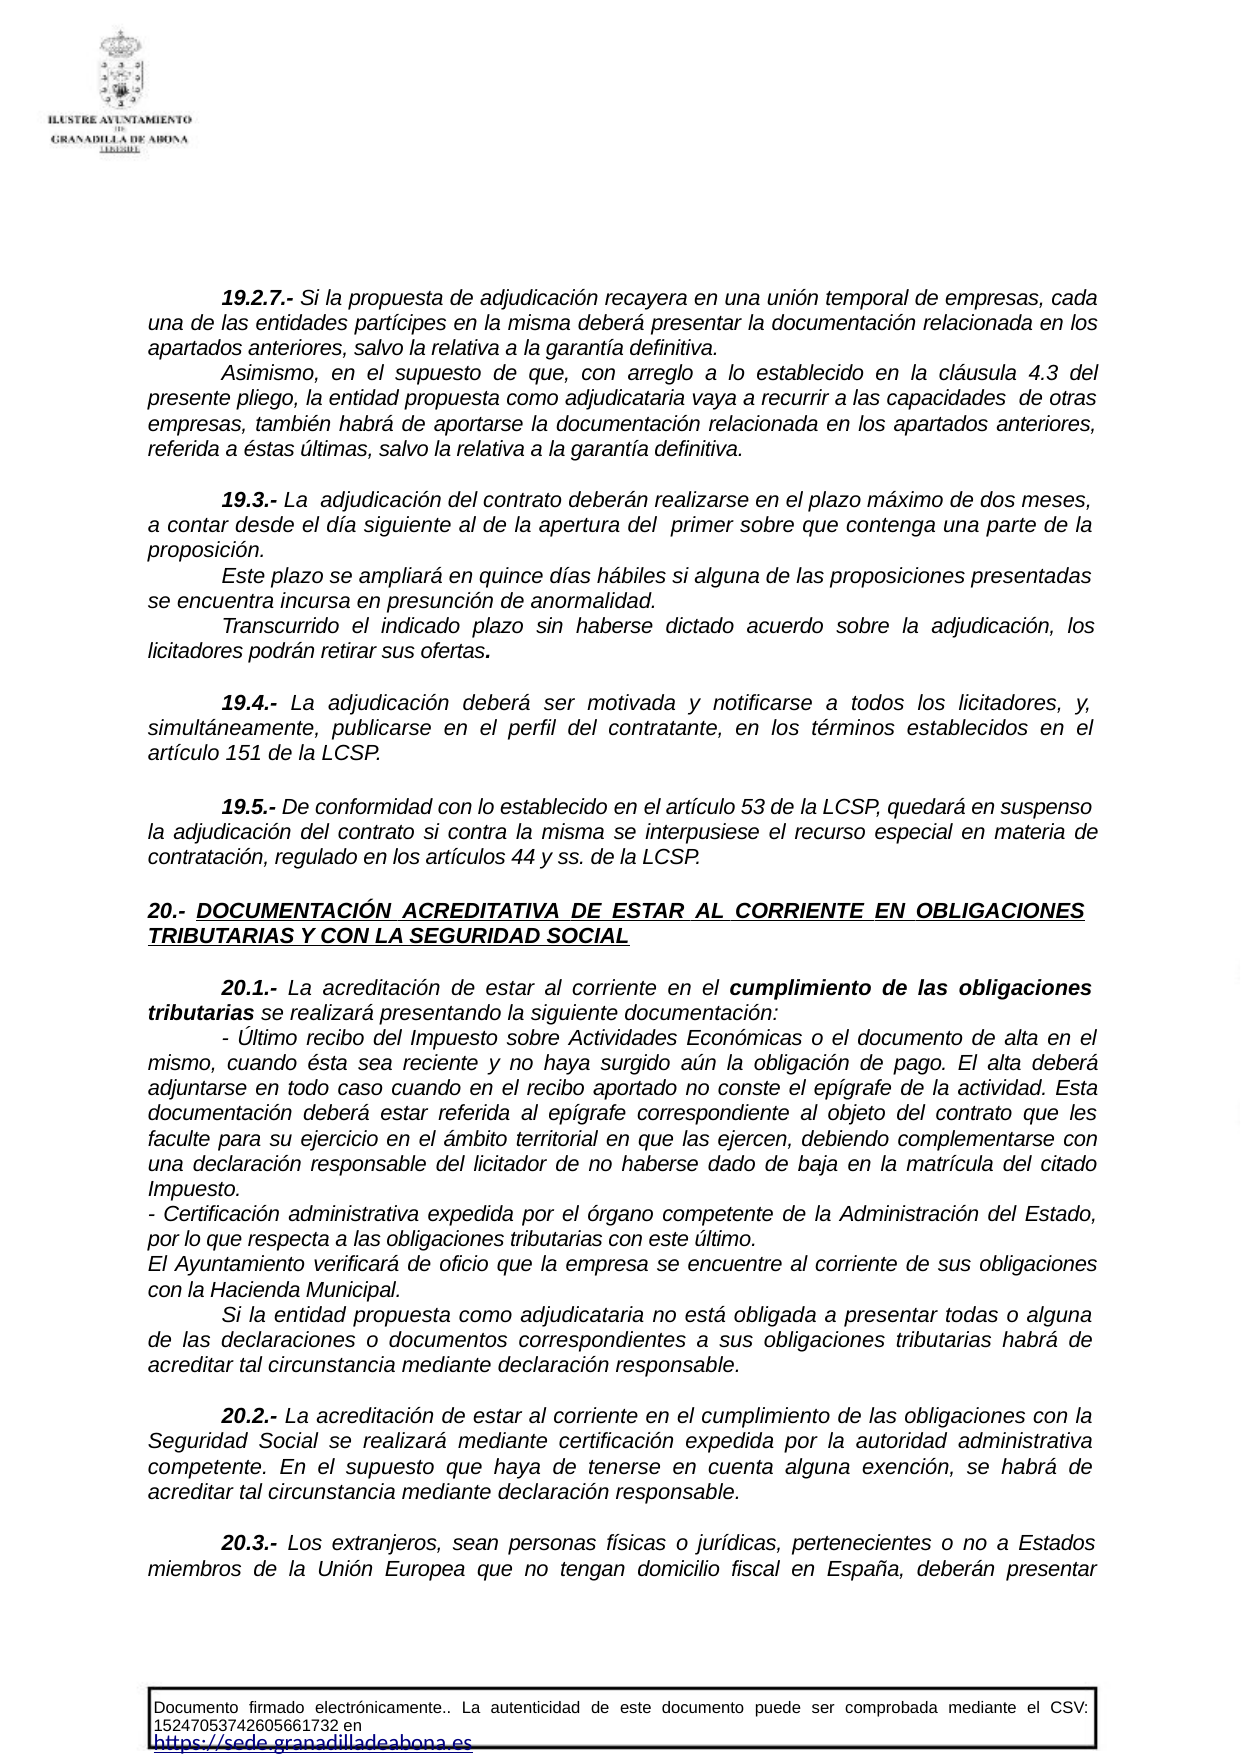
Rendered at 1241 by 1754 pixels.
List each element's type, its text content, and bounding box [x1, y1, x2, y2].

text 19.3.- La adjudicación del contrato deberán realizarse en el plazo máximo de dos meses, [221, 488, 1118, 512]
text apartados anteriores, salvo la relativa a la garantía definitiva. [148, 336, 1118, 360]
text - [148, 1202, 163, 1226]
text licitadores podrán retirar sus ofertas. [148, 639, 1118, 663]
text competente. En el supuesto que haya de tenerse en cuenta alguna exención, se habrá de [148, 1454, 1117, 1479]
text contratación, regulado en los artículos 44 y ss. de la LCSP. [148, 845, 1118, 869]
text adjuntarse en todo caso cuando en el recibo aportado no conste el epígrafe de la actividad. Esta [148, 1076, 1118, 1101]
text tributarias se realizará presentando la siguiente documentación: [148, 1001, 803, 1025]
text documentación deberá estar referida al epígrafe correspondiente al objeto del contrato que les [148, 1101, 1118, 1126]
text 20.2.- La acreditación de estar al corriente en el cumplimiento de las obligaciones con la [221, 1404, 1118, 1429]
text Este plazo se ampliará en quince días hábiles si alguna de las proposiciones presentadas [221, 563, 1118, 588]
text 19.2.7.- Si la propuesta de adjudicación recayera en una unión temporal de empresas, cada [221, 285, 1118, 310]
text TRIBUTARIAS Y CON LA SEGURIDAD SOCIAL [148, 924, 657, 948]
text se encuentra incursa en presunción de anormalidad. [148, 589, 1118, 613]
text con la Hacienda Municipal. [148, 1277, 1118, 1302]
text faculte para su ejercicio en el ámbito territorial en que las ejercen, debiendo complementarse con [148, 1126, 1118, 1151]
text acreditar tal circunstancia mediante declaración responsable. [148, 1353, 1118, 1377]
text - [221, 1026, 237, 1050]
text empresas, también habrá de aportarse la documentación relacionada en los apartados anteriores, [148, 411, 1118, 436]
text Impuesto. [148, 1177, 1118, 1201]
text presente pliego, la entidad propuesta como adjudicataria vaya a recurrir a las capacidades de otras [148, 386, 1118, 411]
text simultáneamente, publicarse en el perfil del contratante, en los términos establecidos en el [148, 716, 1117, 740]
text una declaración responsable del licitador de no haberse dado de baja en la matrícula del citado [148, 1152, 1118, 1176]
text Seguridad Social se realizará mediante certificación expedida por la autoridad administrativa [148, 1429, 1117, 1454]
text Certificación administrativa expedida por el órgano competente de la Administración del Estado, [163, 1202, 1118, 1226]
text mismo, cuando ésta sea reciente y no haya surgido aún la obligación de pago. El alta deberá [148, 1051, 1118, 1075]
text 15247053742605661732 en https://sede.granadilladeabona.es [153, 1717, 642, 1754]
text Asimismo, en el supuesto de que, con arreglo a lo establecido en la cláusula 4.3 del [221, 361, 1118, 386]
text por lo que respecta a las obligaciones tributarias con este último. [148, 1227, 1118, 1251]
text Documento firmado electrónicamente.. La autenticidad de este documento puede ser comprobada mediante el CSV: [153, 1699, 1113, 1718]
text de las declaraciones o documentos correspondientes a sus obligaciones tributarias habrá de [148, 1328, 1118, 1352]
text 19.5.- De conformidad con lo establecido en el artículo 53 de la LCSP, quedará en suspenso [221, 794, 1118, 819]
text referida a éstas últimas, salvo la relativa a la garantía definitiva. [148, 437, 1118, 461]
text El Ayuntamiento verificará de oficio que la empresa se encuentre al corriente de sus obligaciones [148, 1252, 1118, 1277]
text Último recibo del Impuesto sobre Actividades Económicas o el documento de alta en el [237, 1026, 1118, 1050]
text artículo 151 de la LCSP. [148, 741, 1117, 765]
text acreditar tal circunstancia mediante declaración responsable. [148, 1480, 1117, 1504]
text Transcurrido el indicado plazo sin haberse dictado acuerdo sobre la adjudicación, los [221, 614, 1118, 638]
text 19.4.- La adjudicación deberá ser motivada y notificarse a todos los licitadores, y, [221, 690, 1118, 715]
text proposición. [148, 538, 1118, 563]
text una de las entidades partícipes en la misma deberá presentar la documentación relacionada en los [148, 311, 1118, 335]
text la adjudicación del contrato si contra la misma se interpusiese el recurso especial en materia de [148, 820, 1118, 844]
text miembros de la Unión Europea que no tengan domicilio fiscal en España, deberán presentar [148, 1556, 1118, 1581]
text 20.- DOCUMENTACIÓN ACREDITATIVA DE ESTAR AL CORRIENTE EN OBLIGACIONES [148, 899, 1117, 923]
text Si la entidad propuesta como adjudicataria no está obligada a presentar todas o alguna [221, 1303, 1118, 1327]
text a contar desde el día siguiente al de la apertura del primer sobre que contenga una parte de la [148, 513, 1118, 537]
text 20.1.- La acreditación de estar al corriente en el cumplimiento de las obligaciones [221, 975, 1118, 1000]
text 20.3.- Los extranjeros, sean personas físicas o jurídicas, pertenecientes o no a Estados [221, 1531, 1118, 1556]
